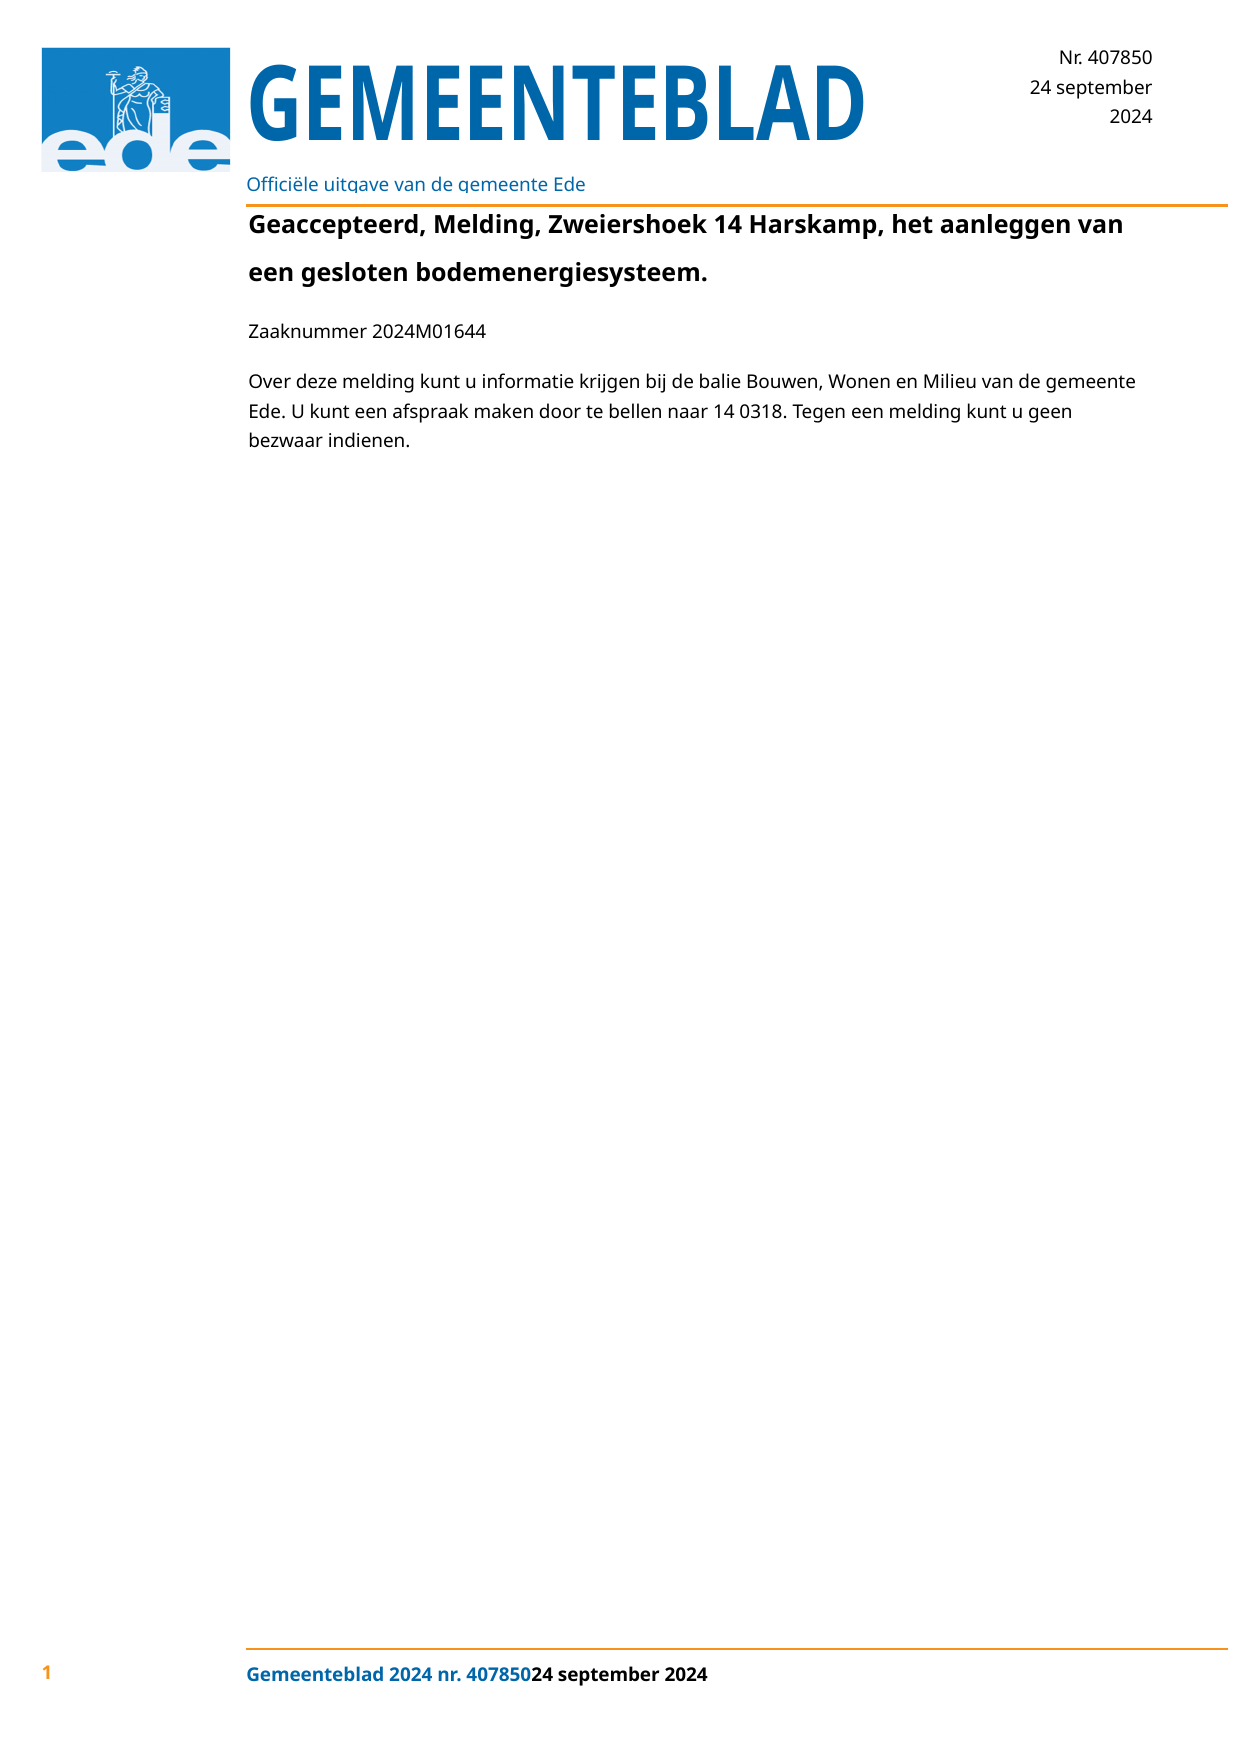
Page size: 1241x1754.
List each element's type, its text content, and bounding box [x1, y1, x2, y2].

picture [41, 47, 231, 172]
text Geaccepteerd, Melding, Zweiershoek 14 Harskamp, het aanleggen van een gesloten bodemenergiesysteem. [248, 207, 1152, 288]
text Over deze melding kunt u informatie krijgen bij de balie Bouwen, Wonen en Milieu van de gemeente Ede. U kunt een afspraak maken door te bellen naar 14 0318. Tegen een melding kunt u geen bezwaar indienen. [248, 368, 1152, 453]
text Zaaknummer 2024M01644 [248, 318, 1152, 344]
